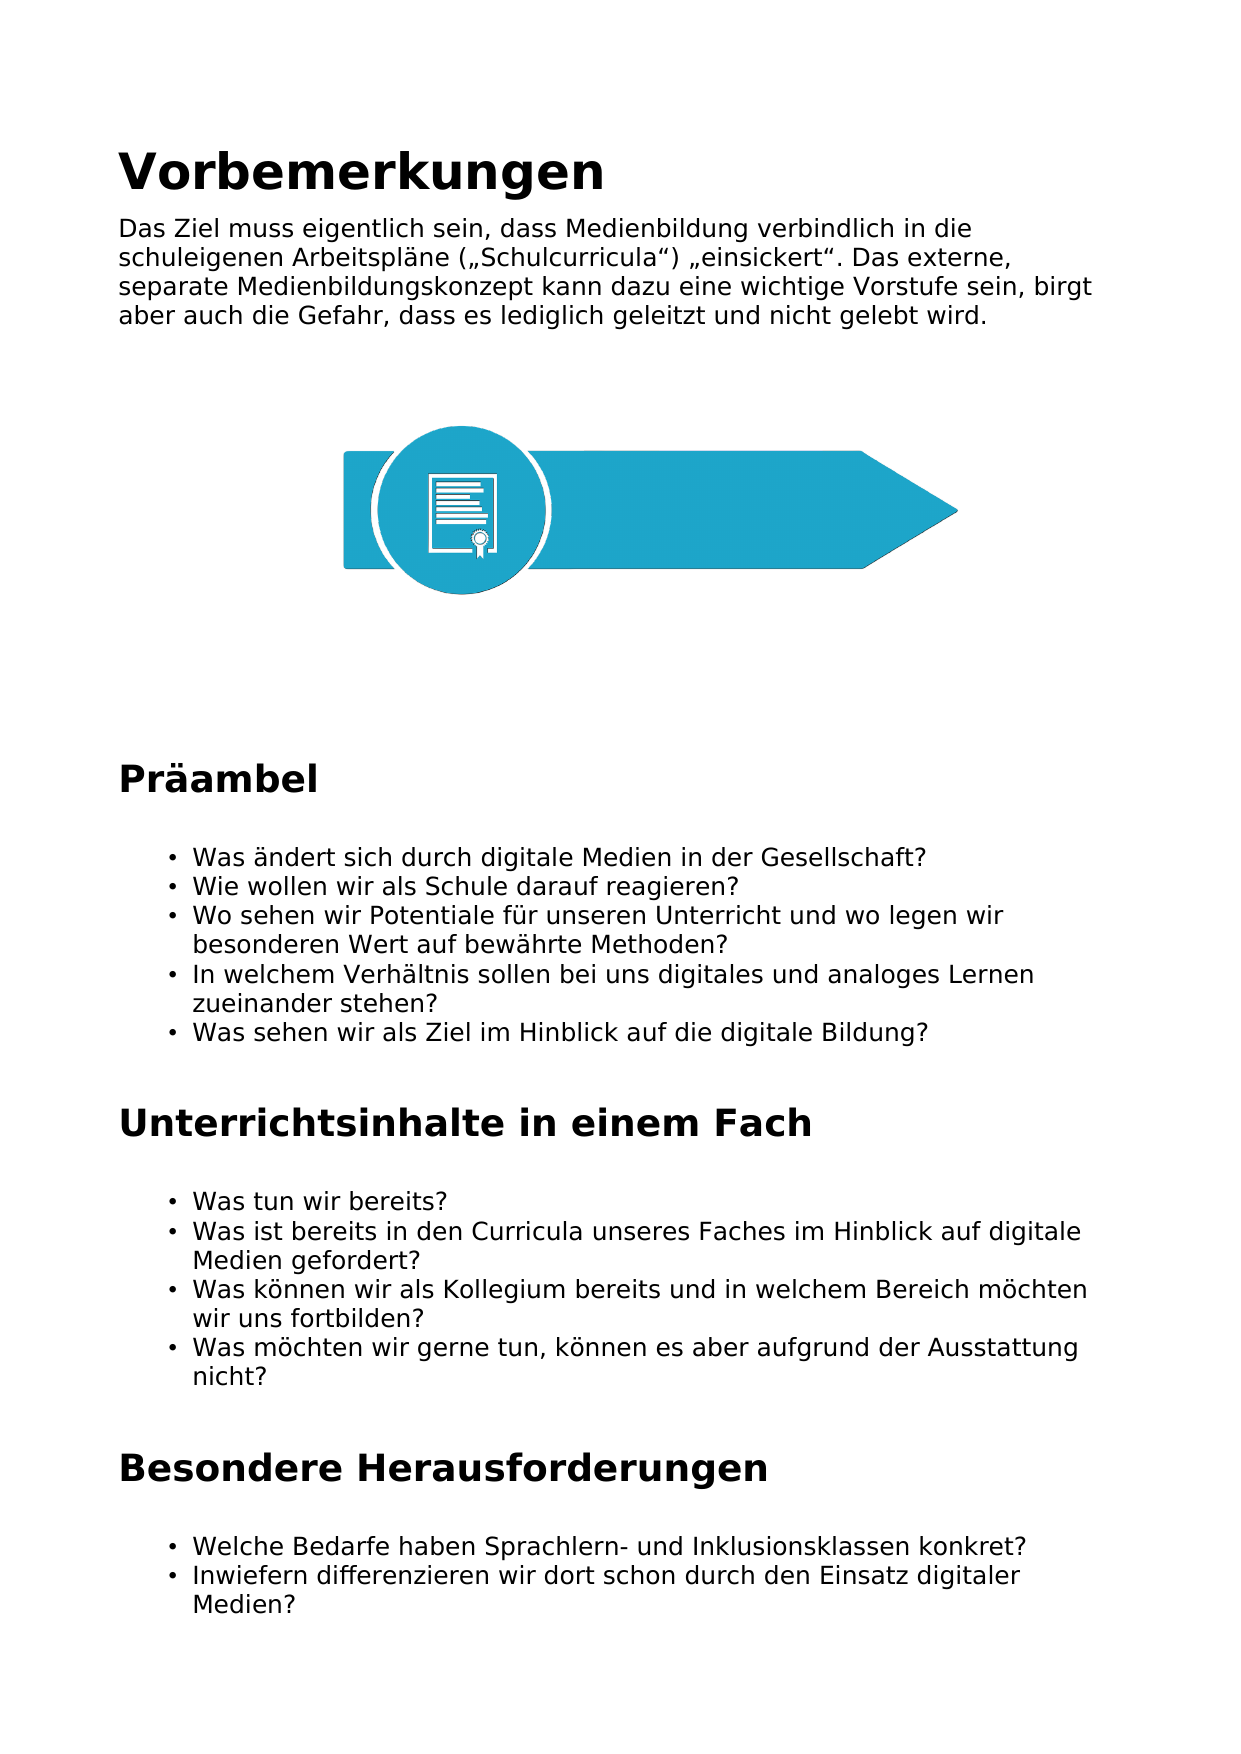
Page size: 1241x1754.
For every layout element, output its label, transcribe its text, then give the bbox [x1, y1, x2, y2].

picture [229, 343, 1011, 691]
subtitle Präambel [118, 758, 1122, 801]
subtitle Besondere Herausforderungen [118, 1446, 1122, 1490]
list Was ist bereits in den Curricula unseres Faches im Hinblick auf digitale Medien gefordert? [177, 1217, 1122, 1275]
list Was tun wir bereits? [177, 1187, 1122, 1217]
list In welchem Verhältnis sollen bei uns digitales und analoges Lernen zueinander stehen? [177, 960, 1122, 1018]
list Wo sehen wir Potentiale für unseren Unterricht und wo legen wir besonderen Wert auf bewährte Methoden? [177, 902, 1122, 960]
subtitle Vorbemerkungen [118, 143, 1122, 201]
list Was sehen wir als Ziel im Hinblick auf die digitale Bildung? [177, 1018, 1122, 1047]
list Inwiefern differenzieren wir dort schon durch den Einsatz digitaler Medien? [177, 1561, 1122, 1619]
list Was möchten wir gerne tun, können es aber aufgrund der Ausstattung nicht? [177, 1333, 1122, 1392]
list Was ändert sich durch digitale Medien in der Gesellschaft? [177, 843, 1122, 872]
list Was können wir als Kollegium bereits und in welchem Bereich möchten wir uns fortbilden? [177, 1275, 1122, 1333]
subtitle Unterrichtsinhalte in einem Fach [118, 1102, 1122, 1146]
list Wie wollen wir als Schule darauf reagieren? [177, 872, 1122, 902]
text Das Ziel muss eigentlich sein, dass Medienbildung verbindlich in die schuleigenen Arbeitspläne („Schulcurricula“) „einsickert“. Das externe, separate Medienbildungskonzept kann dazu eine wichtige Vorstufe sein, birgt aber auch die Gefahr, dass es lediglich geleitzt und nicht gelebt wird. [118, 214, 1122, 331]
list Welche Bedarfe haben Sprachlern- und Inklusionsklassen konkret? [177, 1532, 1122, 1561]
